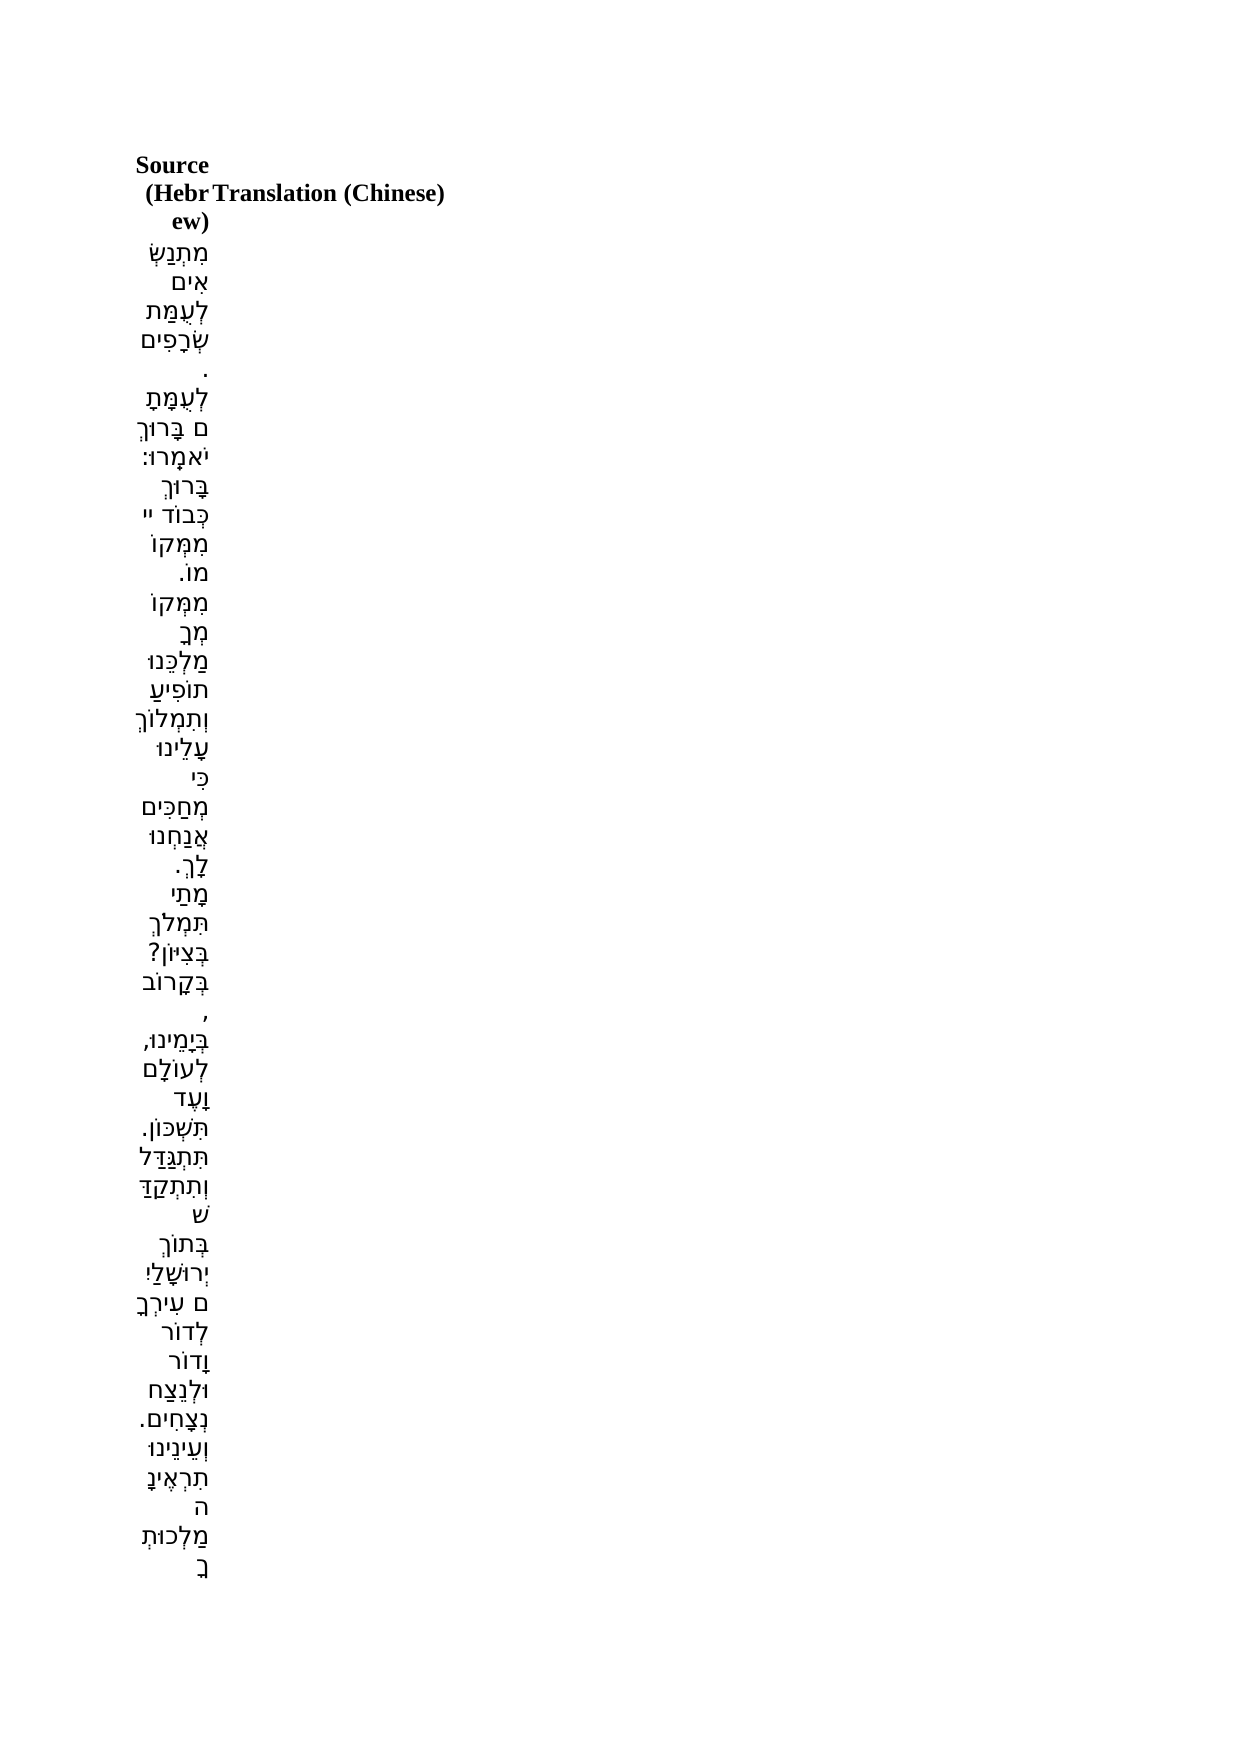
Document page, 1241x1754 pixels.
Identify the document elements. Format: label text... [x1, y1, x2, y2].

table_header Source (Hebrew) [133, 150, 211, 236]
table_header Translation (Chinese) [211, 150, 1108, 236]
table_cell מִתְנַשְּׂאִים לְעֻמַּת שְׂרָפִים. לְעֻמָּתָם בָּרוּךְ יֹאמֵֽרוּ: בָּרוּךְ כְּבוֹד יי מִמְּקוֹמוֹ. מִמְּקוֹמְךָ מַלְכֵּנוּ תוֹפִיעַ וְתִמְלוֹךְ עָלֵינוּ כִּי מְחַכִּים אֲנַחְנוּ לָךְ. מָתַי תִּמְלֹךְ בְּצִיּוֹן? בְּקָרוֹב, בְּיָמֵינוּ, לְעוֹלָם וָעֶד תִּשְׁכּוֹן. תִּתְגַּדַּל וְתִתְקַדַּשׁ בְּתוֹךְ יְרוּשָׁלַיִם עִירְךָ לְדוֹר וָדוֹר וּלְנֵצַח נְצָחִים. וְעֵינֵינוּ תִרְאֶינָה מַלְכוּתְךָ [133, 236, 211, 1581]
table_cell [211, 236, 1108, 1581]
